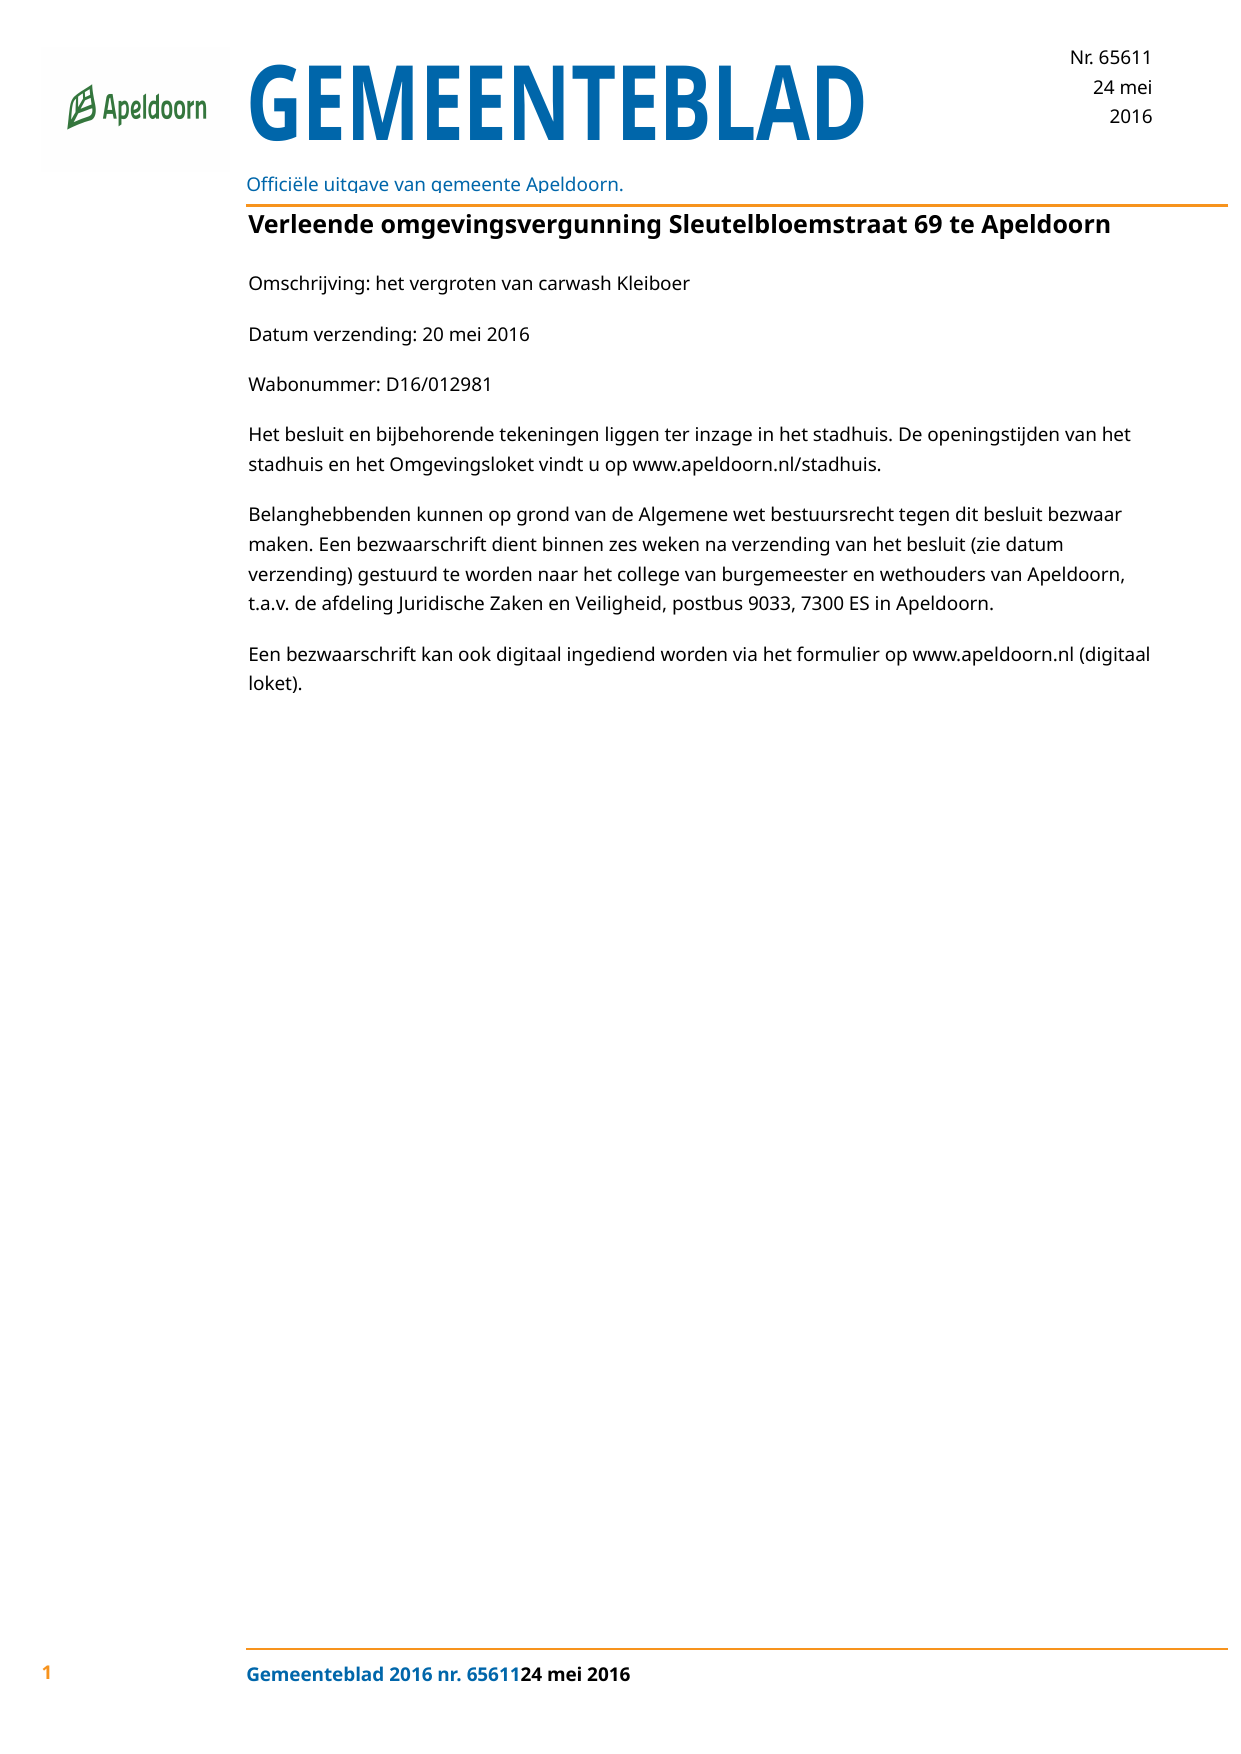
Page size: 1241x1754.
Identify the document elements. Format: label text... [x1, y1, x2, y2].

text Een bezwaarschrift kan ook digitaal ingediend worden via het formulier op www.apeldoorn.nl (digitaal loket). [248, 641, 1152, 696]
picture [41, 47, 231, 172]
text Verleende omgevingsvergunning Sleutelbloemstraat 69 te Apeldoorn [248, 207, 1152, 241]
text Wabonummer: D16/012981 [248, 371, 1152, 397]
text Belanghebbenden kunnen op grond van de Algemene wet bestuursrecht tegen dit besluit bezwaar maken. Een bezwaarschrift dient binnen zes weken na verzending van het besluit (zie datum verzending) gestuurd te worden naar het college van burgemeester en wethouders van Apeldoorn, t.a.v. de afdeling Juridische Zaken en Veiligheid, postbus 9033, 7300 ES in Apeldoorn. [248, 502, 1152, 616]
text Omschrijving: het vergroten van carwash Kleiboer [248, 270, 1152, 296]
text Het besluit en bijbehorende tekeningen liggen ter inzage in het stadhuis. De openingstijden van het stadhuis en het Omgevingsloket vindt u op www.apeldoorn.nl/stadhuis. [248, 422, 1152, 477]
text Datum verzending: 20 mei 2016 [248, 321, 1152, 346]
